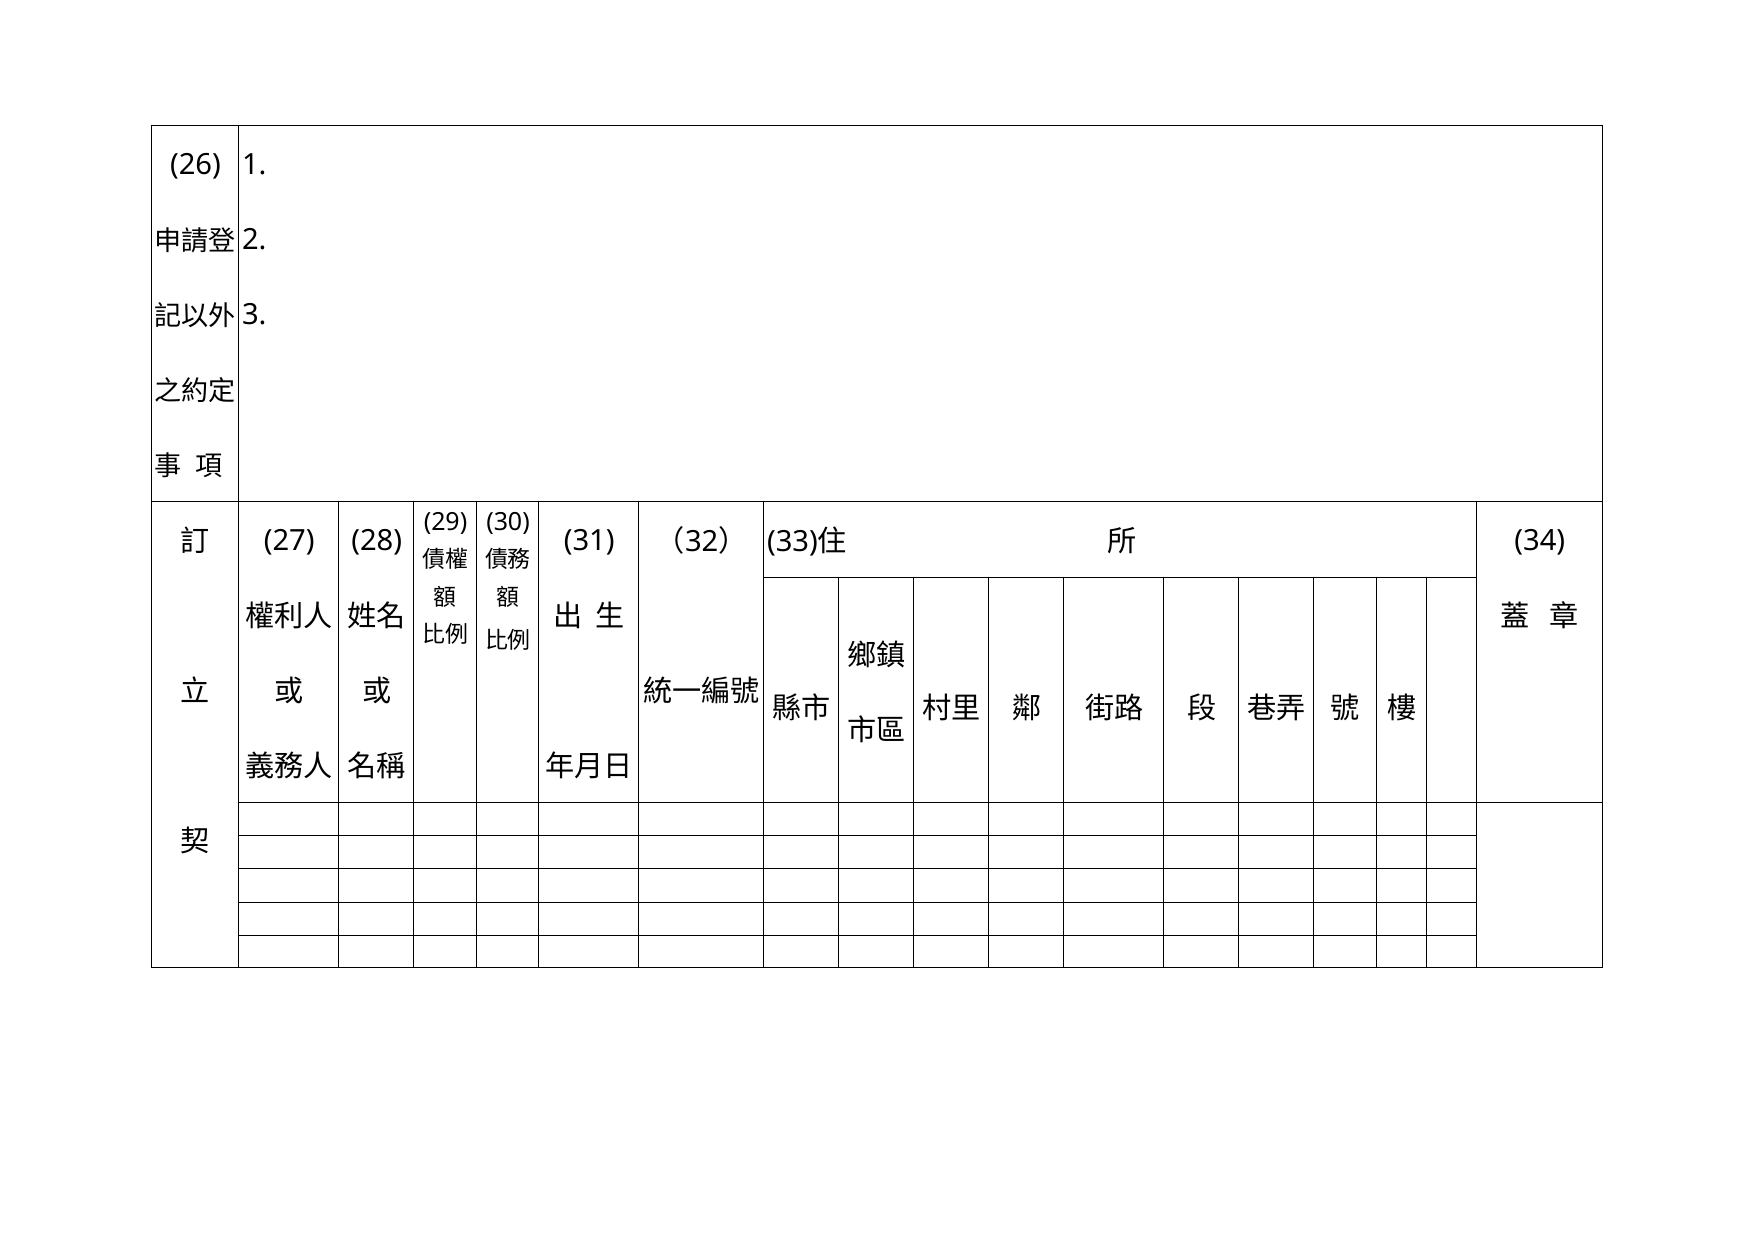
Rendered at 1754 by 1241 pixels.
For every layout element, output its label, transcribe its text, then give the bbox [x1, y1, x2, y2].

table_cell [239, 903, 338, 935]
table_cell [339, 803, 413, 835]
table_cell [1427, 903, 1476, 935]
table_cell [1239, 836, 1313, 868]
table_cell [1064, 836, 1163, 868]
table_cell 樓 [1377, 578, 1426, 802]
table_cell [1377, 936, 1426, 967]
table_cell [914, 869, 988, 902]
table_cell [414, 836, 476, 868]
table_cell [914, 803, 988, 835]
table_cell [1239, 869, 1313, 902]
table_cell [1427, 578, 1476, 802]
table_cell (28) 姓名 或 名稱 [339, 502, 413, 802]
table_cell (33)住 所 [764, 502, 1476, 577]
table_cell [1314, 869, 1376, 902]
table_cell [1377, 803, 1426, 835]
table_cell [764, 803, 838, 835]
table_cell [414, 936, 476, 967]
table_cell [339, 836, 413, 868]
table_cell [914, 903, 988, 935]
table_cell 號 [1314, 578, 1376, 802]
table_cell [477, 803, 538, 835]
table_cell [1427, 803, 1476, 835]
table_cell (31) 出 生 年月日 [539, 502, 638, 802]
table_cell [839, 803, 913, 835]
table_cell 街路 [1064, 578, 1163, 802]
table_cell 縣市 [764, 578, 838, 802]
table_cell [339, 903, 413, 935]
table_cell [839, 836, 913, 868]
table_cell [639, 936, 763, 967]
table_cell [414, 869, 476, 902]
table_cell [1064, 869, 1163, 902]
table_cell [1164, 936, 1238, 967]
table_cell 鄉鎮 市區 [839, 578, 913, 802]
table_cell [1164, 869, 1238, 902]
table_cell [1239, 903, 1313, 935]
table_cell [1239, 936, 1313, 967]
table_cell [989, 869, 1063, 902]
table_cell 1. 2. 3. [239, 126, 1602, 501]
table_cell [639, 836, 763, 868]
table_cell (29) 債權額 比例 [414, 502, 476, 802]
table_cell [989, 803, 1063, 835]
table_cell [1314, 803, 1376, 835]
table_cell [414, 903, 476, 935]
table_cell [1314, 936, 1376, 967]
table_cell [989, 936, 1063, 967]
table_cell [639, 869, 763, 902]
table_cell [764, 903, 838, 935]
table_cell [477, 936, 538, 967]
table_cell [1064, 803, 1163, 835]
table_cell [839, 869, 913, 902]
table_cell [477, 869, 538, 902]
table_cell [1427, 936, 1476, 967]
table_cell [339, 869, 413, 902]
table_cell [539, 869, 638, 902]
table_cell （32） 統一編號 [639, 502, 763, 802]
table_cell [1064, 936, 1163, 967]
table_cell [1239, 803, 1313, 835]
table_cell [1427, 836, 1476, 868]
table_cell (34) 蓋 章 [1477, 502, 1602, 802]
table_cell [839, 936, 913, 967]
table_cell [1427, 869, 1476, 902]
table_cell (26) 申請登記以外之約定事 項 [152, 126, 238, 501]
table_cell [764, 836, 838, 868]
table_cell (30) 債務 額 比例 [477, 502, 538, 802]
table_cell [239, 936, 338, 967]
table_cell [414, 803, 476, 835]
table_cell [639, 903, 763, 935]
table_cell [477, 903, 538, 935]
table_cell [539, 803, 638, 835]
table_cell [1164, 836, 1238, 868]
table_cell [539, 903, 638, 935]
table_cell [764, 936, 838, 967]
table_cell [1064, 903, 1163, 935]
table_cell 鄰 [989, 578, 1063, 802]
table_cell [989, 836, 1063, 868]
table_cell 巷弄 [1239, 578, 1313, 802]
table_cell [239, 803, 338, 835]
table_cell [1314, 903, 1376, 935]
table_cell [477, 836, 538, 868]
table_cell [839, 903, 913, 935]
table_cell [1477, 803, 1602, 967]
table_cell [1164, 803, 1238, 835]
table_cell [1314, 836, 1376, 868]
table_cell [239, 836, 338, 868]
table_cell [914, 936, 988, 967]
table_cell [1377, 869, 1426, 902]
table_cell [1164, 903, 1238, 935]
table_cell [764, 869, 838, 902]
table_cell [539, 836, 638, 868]
table_cell 村里 [914, 578, 988, 802]
table_cell [539, 936, 638, 967]
table_cell [639, 803, 763, 835]
table_cell [914, 836, 988, 868]
table_cell 段 [1164, 578, 1238, 802]
table_cell [989, 903, 1063, 935]
table_cell (27) 權利人 或 義務人 [239, 502, 338, 802]
table_cell 訂 立 契 約 人 [152, 502, 238, 967]
table_cell [1377, 903, 1426, 935]
table_cell [239, 869, 338, 902]
table_cell [339, 936, 413, 967]
table_cell [1377, 836, 1426, 868]
